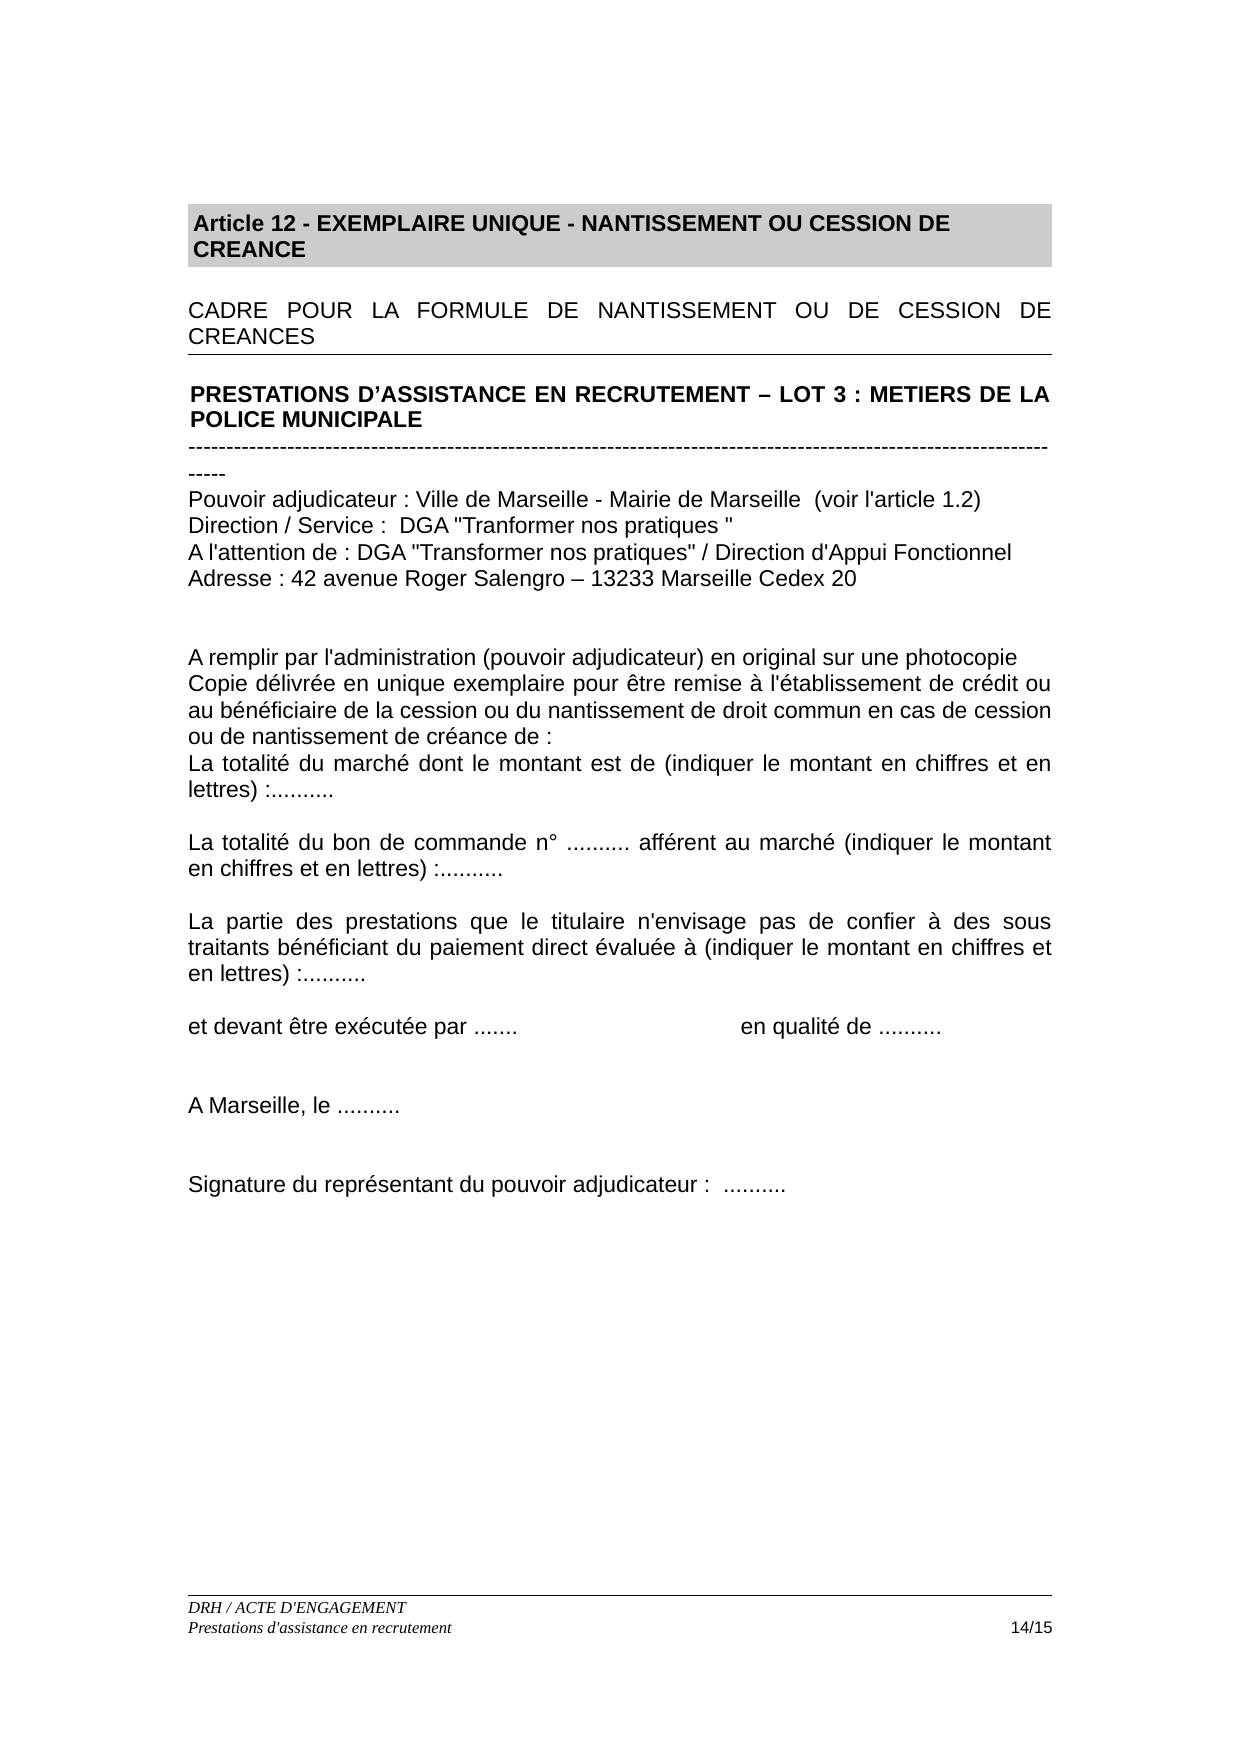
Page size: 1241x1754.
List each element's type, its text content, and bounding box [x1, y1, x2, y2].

text La totalité du bon de commande n° .......... afférent au marché (indiquer le montant en chiffres et en lettres) :.......... [188, 828, 1052, 881]
text et devant être exécutée par ....... en qualité de .......... [188, 1013, 1052, 1039]
text A l'attention de : DGA "Transformer nos pratiques" / Direction d'Appui Fonctionnel [188, 539, 1052, 565]
text Adresse : 42 avenue Roger Salengro – 13233 Marseille Cedex 20 [188, 565, 1052, 591]
text A Marseille, le .......... [188, 1092, 1052, 1118]
text A remplir par l'administration (pouvoir adjudicateur) en original sur une photocopie [188, 644, 1052, 670]
text PRESTATIONS D’ASSISTANCE EN RECRUTEMENT – LOT 3 : METIERS DE LA POLICE MUNICIPALE [190, 381, 1050, 433]
text Direction / Service : DGA "Tranformer nos pratiques " [188, 512, 1052, 539]
text Copie délivrée en unique exemplaire pour être remise à l'établissement de crédit ou au bénéficiaire de la cession ou du nantissement de droit commun en cas de cession ou de nantissement de créance de : [188, 670, 1052, 749]
subtitle EXEMPLAIRE UNIQUE - NANTISSEMENT OU CESSION DE CREANCE [190, 207, 1050, 265]
text La partie des prestations que le titulaire n'envisage pas de confier à des sous traitants bénéficiant du paiement direct évaluée à (indiquer le montant en chiffres et en lettres) :.......... [188, 908, 1052, 987]
text Signature du représentant du pouvoir adjudicateur : .......... [188, 1171, 1052, 1197]
text CADRE POUR LA FORMULE DE NANTISSEMENT OU DE CESSION DE CREANCES [188, 297, 1052, 354]
text ---------------------------------------------------------------------------------------------------------------------- [188, 433, 1052, 486]
text Pouvoir adjudicateur : Ville de Marseille - Mairie de Marseille (voir l'article 1.2) [188, 486, 1052, 512]
text La totalité du marché dont le montant est de (indiquer le montant en chiffres et en lettres) :.......... [188, 749, 1052, 802]
